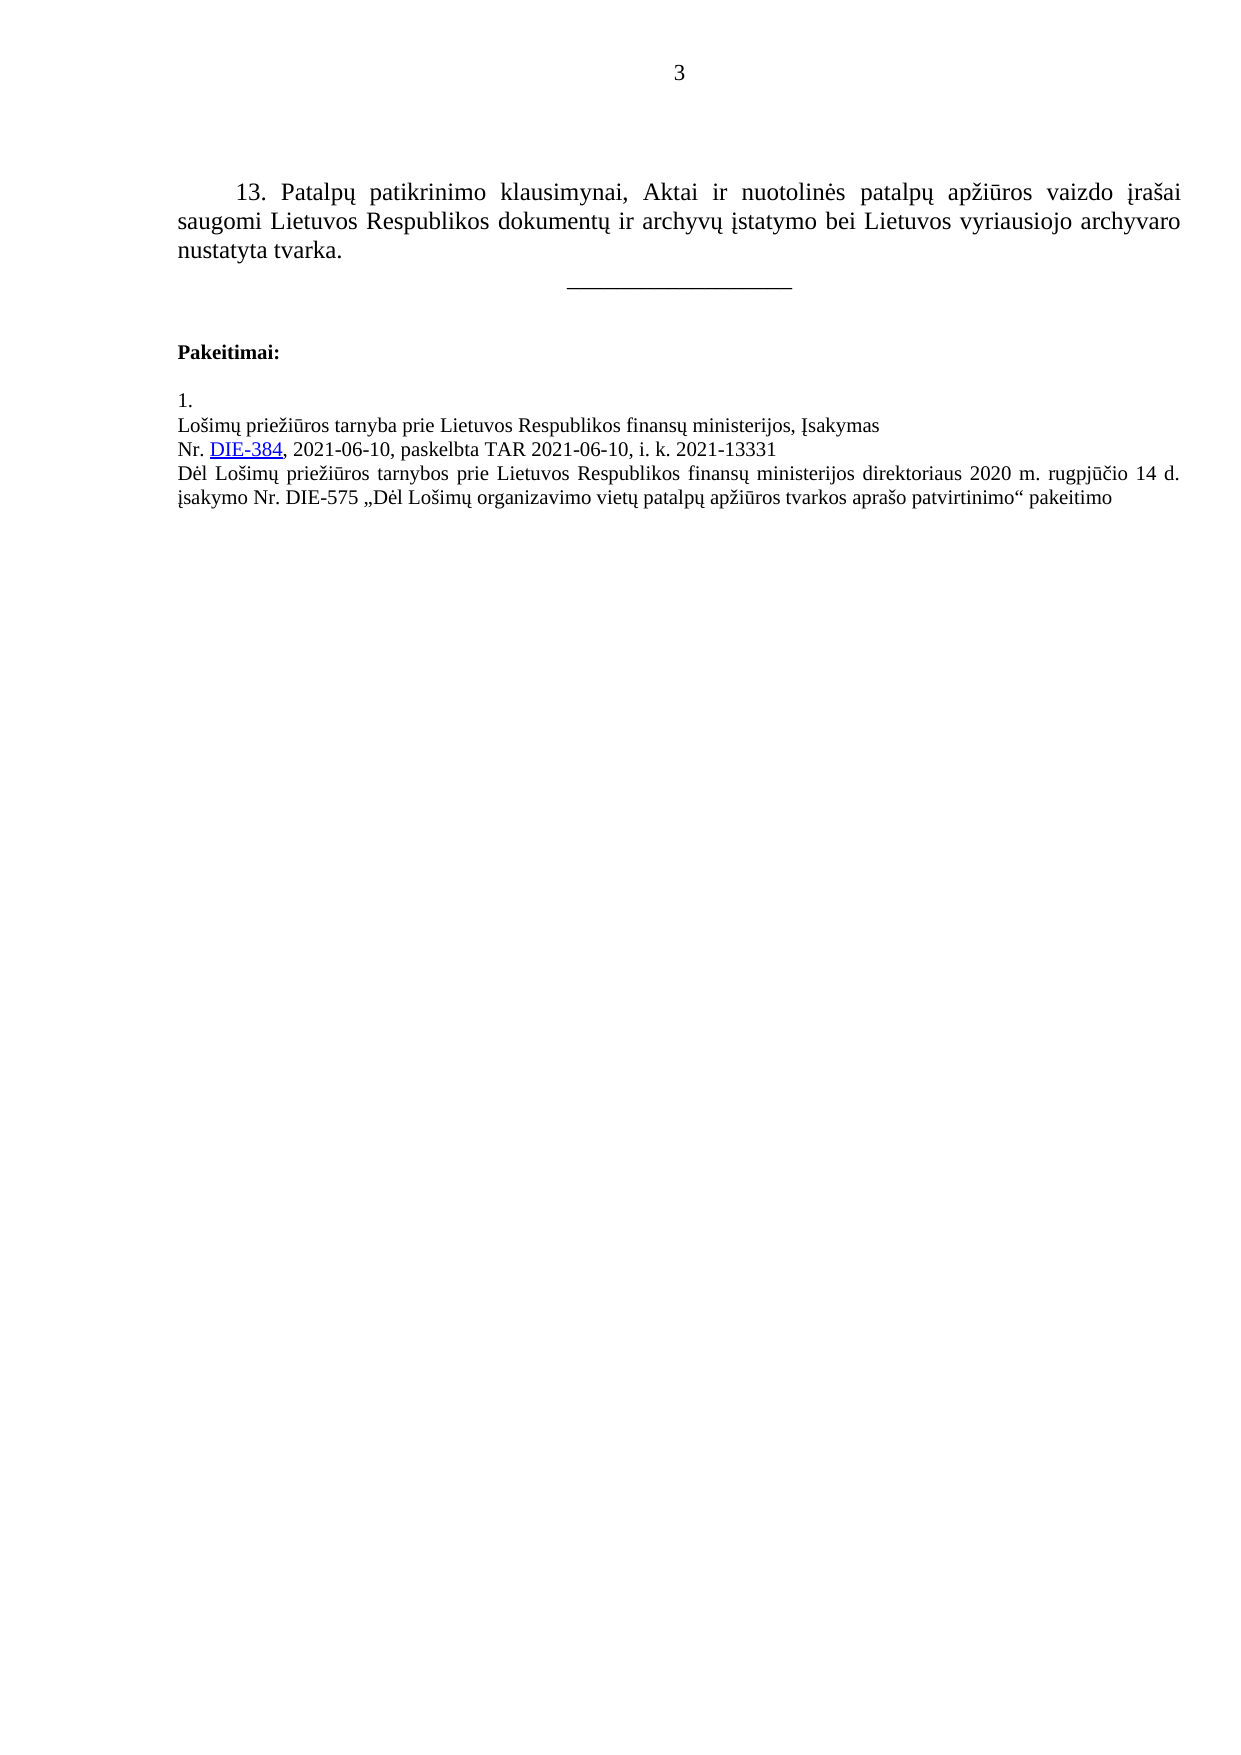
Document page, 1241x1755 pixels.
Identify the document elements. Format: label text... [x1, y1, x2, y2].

text __________________ [177, 263, 1181, 292]
text Lošimų priežiūros tarnyba prie Lietuvos Respublikos finansų ministerijos, Įsakymas [177, 412, 1181, 437]
text Dėl Lošimų priežiūros tarnybos prie Lietuvos Respublikos finansų ministerijos direktoriaus 2020 m. rugpjūčio 14 d. įsakymo Nr. DIE-575 „Dėl Lošimų organizavimo vietų patalpų apžiūros tvarkos aprašo patvirtinimo“ pakeitimo [177, 461, 1181, 509]
text 13. Patalpų patikrinimo klausimynai, Aktai ir nuotolinės patalpų apžiūros vaizdo įrašai saugomi Lietuvos Respublikos dokumentų ir archyvų įstatymo bei Lietuvos vyriausiojo archyvaro nustatyta tvarka. [177, 177, 1181, 263]
text Nr. DIE-384, 2021-06-10, paskelbta TAR 2021-06-10, i. k. 2021-13331 [177, 437, 1181, 461]
text Pakeitimai: [177, 340, 1181, 364]
text 1. [177, 388, 1181, 412]
